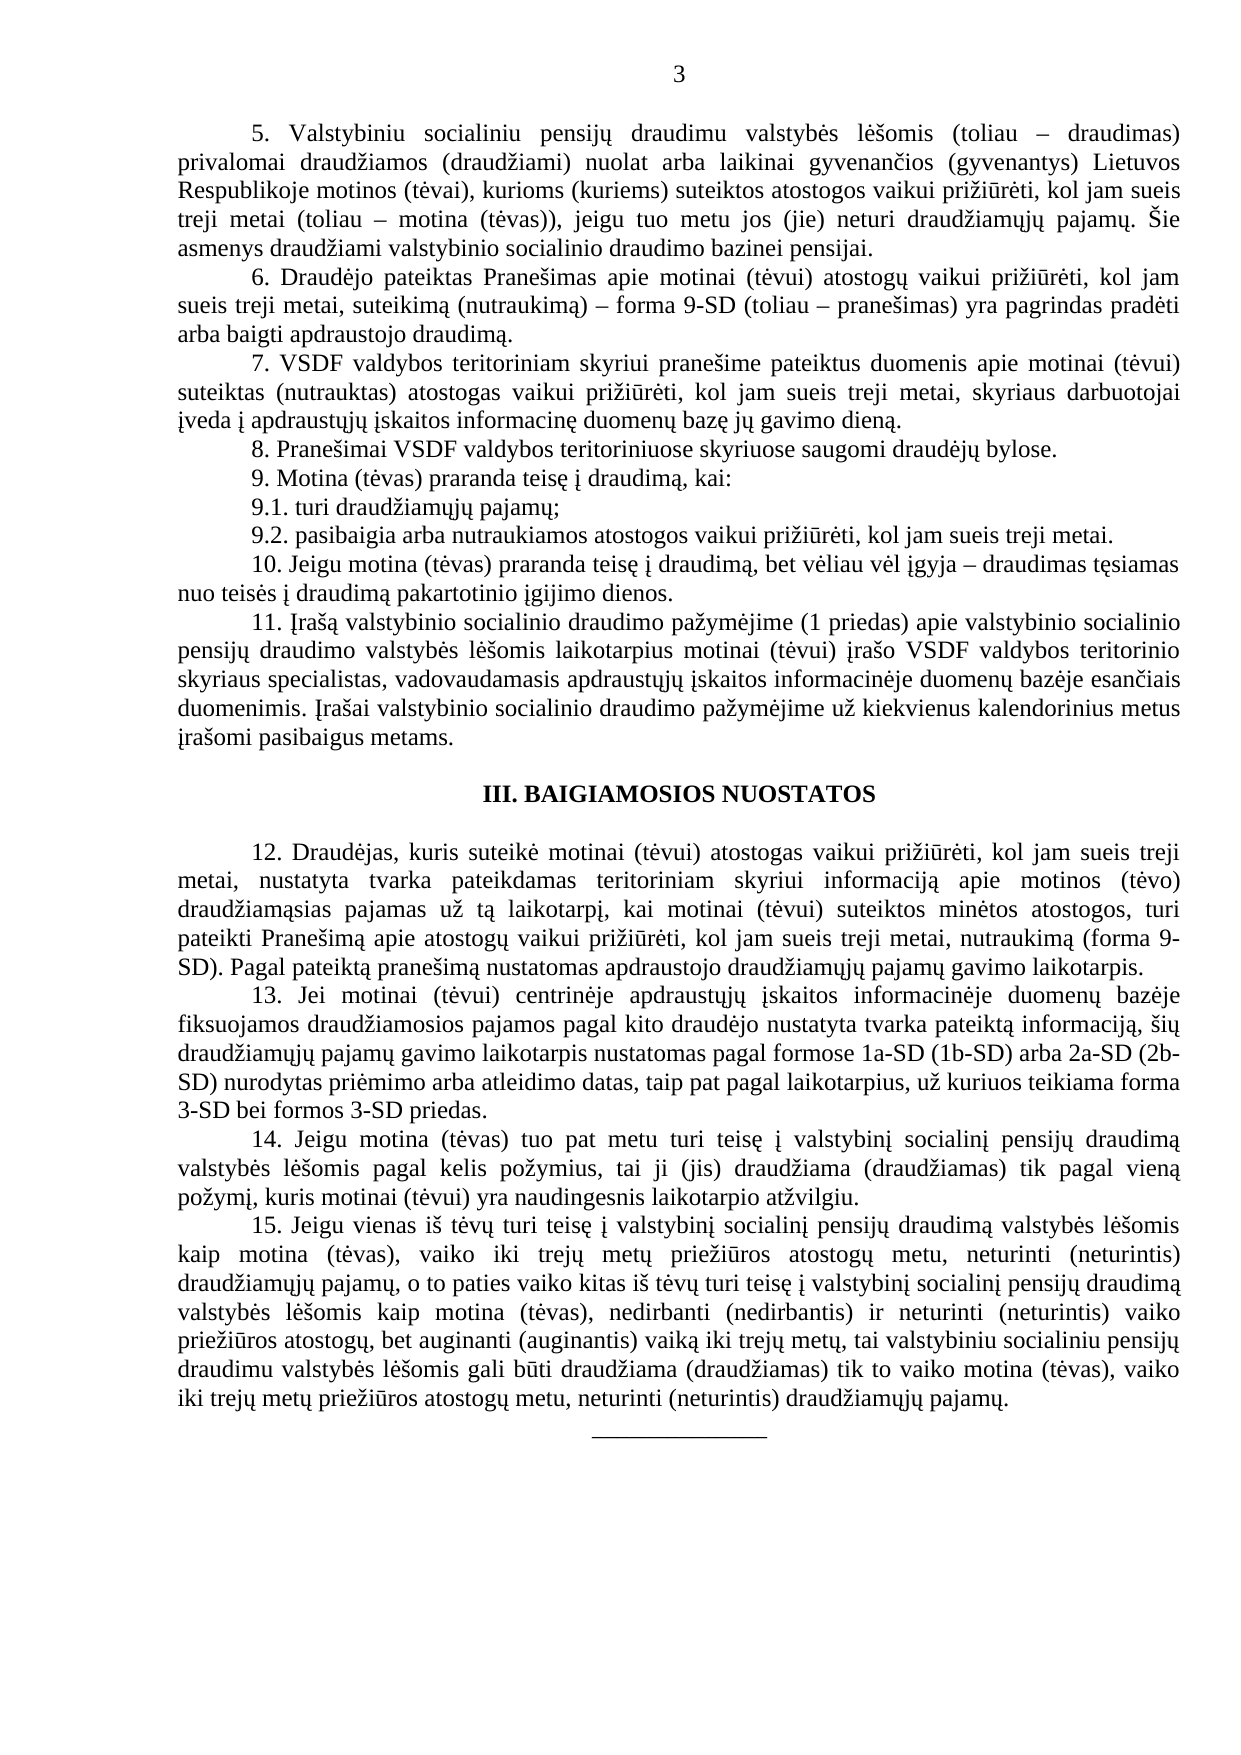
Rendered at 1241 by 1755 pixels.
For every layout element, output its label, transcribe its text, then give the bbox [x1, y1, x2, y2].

text 8. Pranešimai VSDF valdybos teritoriniuose skyriuose saugomi draudėjų bylose. [177, 434, 1181, 463]
text 15. Jeigu vienas iš tėvų turi teisę į valstybinį socialinį pensijų draudimą valstybės lėšomis kaip motina (tėvas), vaiko iki trejų metų priežiūros atostogų metu, neturinti (neturintis) draudžiamųjų pajamų, o to paties vaiko kitas iš tėvų turi teisę į valstybinį socialinį pensijų draudimą valstybės lėšomis kaip motina (tėvas), nedirbanti (nedirbantis) ir neturinti (neturintis) vaiko priežiūros atostogų, bet auginanti (auginantis) vaiką iki trejų metų, tai valstybiniu socialiniu pensijų draudimu valstybės lėšomis gali būti draudžiama (draudžiamas) tik to vaiko motina (tėvas), vaiko iki trejų metų priežiūros atostogų metu, neturinti (neturintis) draudžiamųjų pajamų. [177, 1211, 1181, 1412]
text ______________ [177, 1412, 1181, 1441]
text 12. Draudėjas, kuris suteikė motinai (tėvui) atostogas vaikui prižiūrėti, kol jam sueis treji metai, nustatyta tvarka pateikdamas teritoriniam skyriui informaciją apie motinos (tėvo) draudžiamąsias pajamas už tą laikotarpį, kai motinai (tėvui) suteiktos minėtos atostogos, turi pateikti Pranešimą apie atostogų vaikui prižiūrėti, kol jam sueis treji metai, nutraukimą (forma 9-SD). Pagal pateiktą pranešimą nustatomas apdraustojo draudžiamųjų pajamų gavimo laikotarpis. [177, 837, 1181, 981]
text 14. Jeigu motina (tėvas) tuo pat metu turi teisę į valstybinį socialinį pensijų draudimą valstybės lėšomis pagal kelis požymius, tai ji (jis) draudžiama (draudžiamas) tik pagal vieną požymį, kuris motinai (tėvui) yra naudingesnis laikotarpio atžvilgiu. [177, 1124, 1181, 1211]
text 11. Įrašą valstybinio socialinio draudimo pažymėjime (1 priedas) apie valstybinio socialinio pensijų draudimo valstybės lėšomis laikotarpius motinai (tėvui) įrašo VSDF valdybos teritorinio skyriaus specialistas, vadovaudamasis apdraustųjų įskaitos informacinėje duomenų bazėje esančiais duomenimis. Įrašai valstybinio socialinio draudimo pažymėjime už kiekvienus kalendorinius metus įrašomi pasibaigus metams. [177, 607, 1181, 751]
text 9. Motina (tėvas) praranda teisę į draudimą, kai: [177, 463, 1181, 492]
text 10. Jeigu motina (tėvas) praranda teisę į draudimą, bet vėliau vėl įgyja – draudimas tęsiamas nuo teisės į draudimą pakartotinio įgijimo dienos. [177, 549, 1181, 607]
text 13. Jei motinai (tėvui) centrinėje apdraustųjų įskaitos informacinėje duomenų bazėje fiksuojamos draudžiamosios pajamos pagal kito draudėjo nustatyta tvarka pateiktą informaciją, šių draudžiamųjų pajamų gavimo laikotarpis nustatomas pagal formose 1a-SD (1b-SD) arba 2a-SD (2b-SD) nurodytas priėmimo arba atleidimo datas, taip pat pagal laikotarpius, už kuriuos teikiama forma 3-SD bei formos 3-SD priedas. [177, 981, 1181, 1124]
text 9.1. turi draudžiamųjų pajamų; [177, 492, 1181, 521]
text 6. Draudėjo pateiktas Pranešimas apie motinai (tėvui) atostogų vaikui prižiūrėti, kol jam sueis treji metai, suteikimą (nutraukimą) – forma 9-SD (toliau – pranešimas) yra pagrindas pradėti arba baigti apdraustojo draudimą. [177, 262, 1181, 348]
text III. BAIGIAMOSIOS NUOSTATOS [177, 779, 1181, 808]
text 9.2. pasibaigia arba nutraukiamos atostogos vaikui prižiūrėti, kol jam sueis treji metai. [177, 521, 1181, 549]
text 7. VSDF valdybos teritoriniam skyriui pranešime pateiktus duomenis apie motinai (tėvui) suteiktas (nutrauktas) atostogas vaikui prižiūrėti, kol jam sueis treji metai, skyriaus darbuotojai įveda į apdraustųjų įskaitos informacinę duomenų bazę jų gavimo dieną. [177, 348, 1181, 434]
text 5. Valstybiniu socialiniu pensijų draudimu valstybės lėšomis (toliau – draudimas) privalomai draudžiamos (draudžiami) nuolat arba laikinai gyvenančios (gyvenantys) Lietuvos Respublikoje motinos (tėvai), kurioms (kuriems) suteiktos atostogos vaikui prižiūrėti, kol jam sueis treji metai (toliau – motina (tėvas)), jeigu tuo metu jos (jie) neturi draudžiamųjų pajamų. Šie asmenys draudžiami valstybinio socialinio draudimo bazinei pensijai. [177, 118, 1181, 262]
